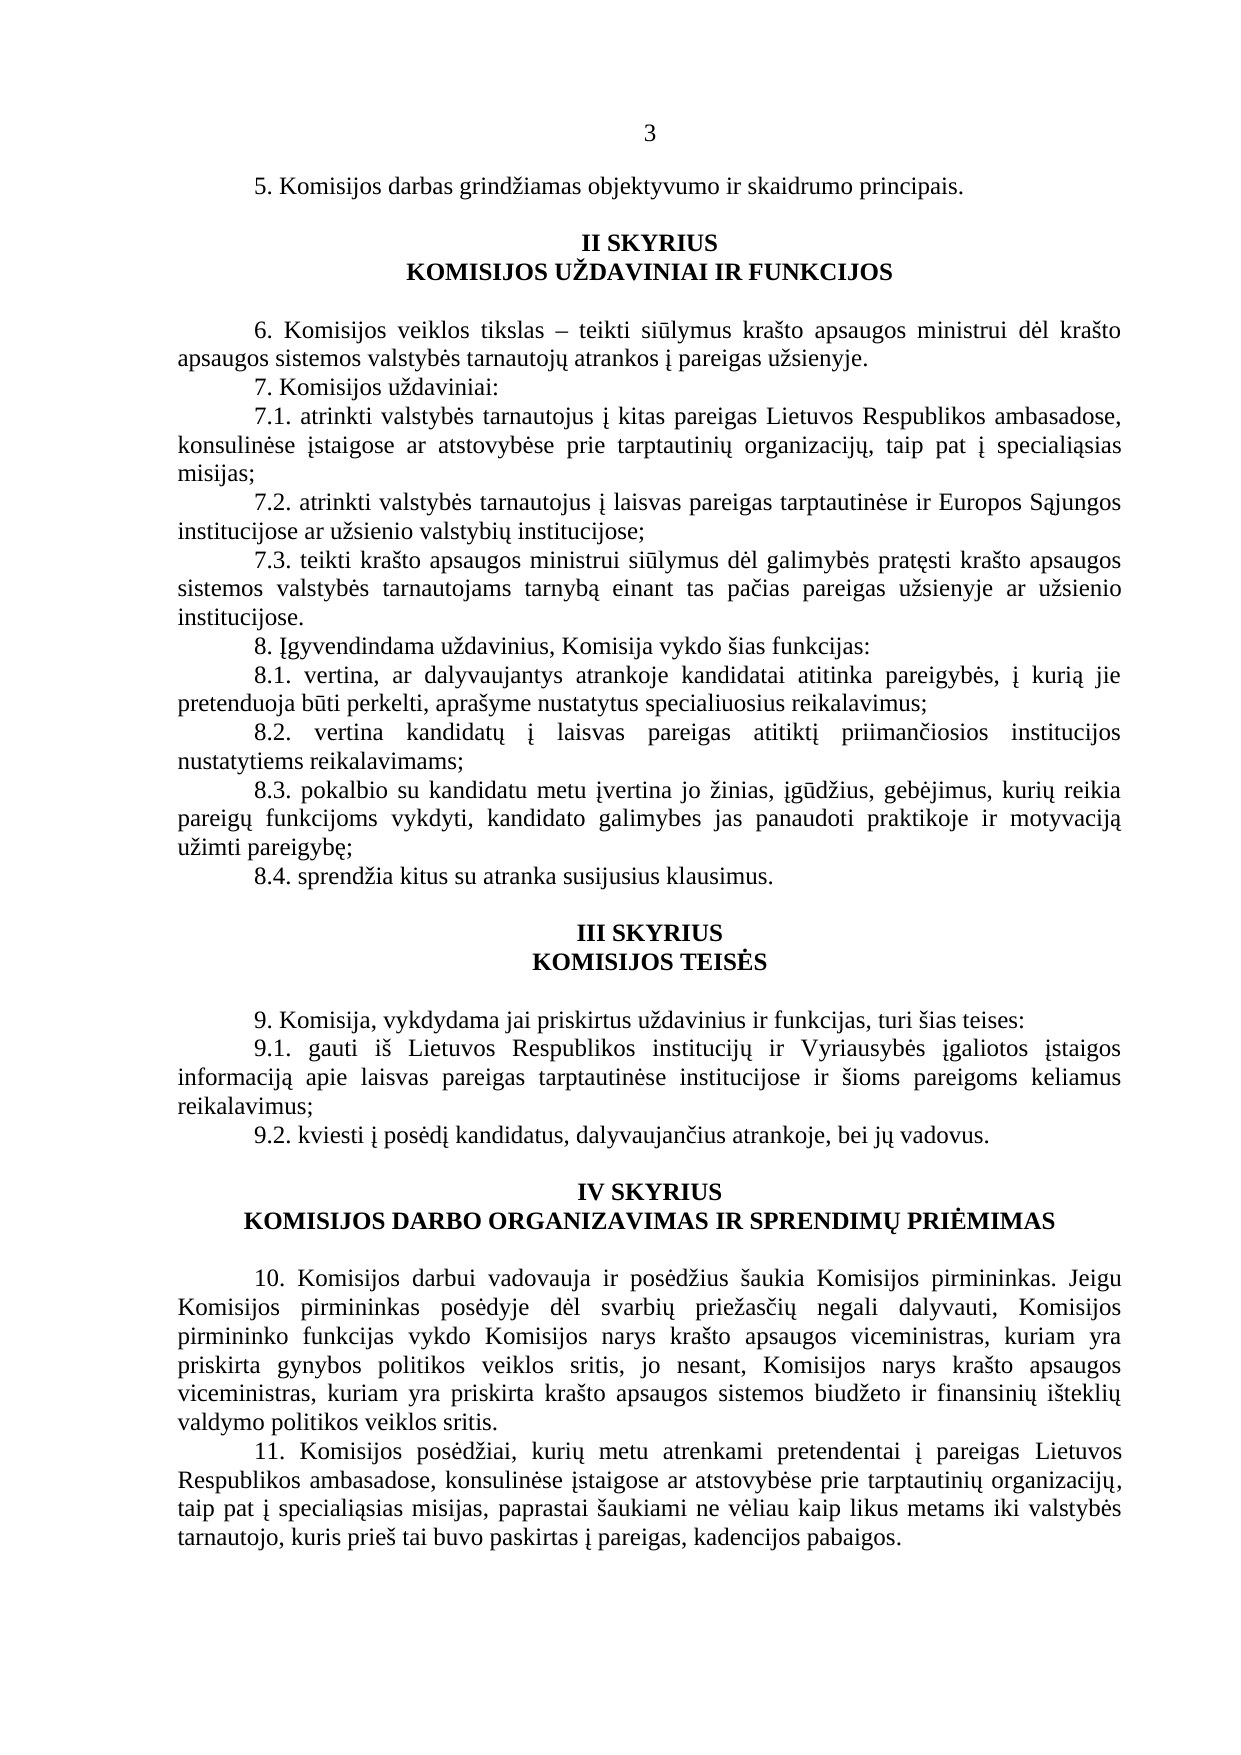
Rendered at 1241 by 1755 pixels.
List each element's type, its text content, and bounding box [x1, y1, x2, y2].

text KOMISIJOS DARBO ORGANIZAVIMAS ir sprendimų priėmimas [177, 1206, 1122, 1235]
text 8. Įgyvendindama uždavinius, Komisija vykdo šias funkcijas: [177, 631, 1122, 660]
text KOMISIJOS UŽDAVINIAI IR FUNKCIJOS [177, 257, 1122, 286]
text KOMISIJOS TEISĖS [177, 947, 1122, 976]
text 5. Komisijos darbas grindžiamas objektyvumo ir skaidrumo principais. [177, 171, 1122, 200]
text 11. Komisijos posėdžiai, kurių metu atrenkami pretendentai į pareigas Lietuvos Respublikos ambasadose, konsulinėse įstaigose ar atstovybėse prie tarptautinių organizacijų, taip pat į specialiąsias misijas, paprastai šaukiami ne vėliau kaip likus metams iki valstybės tarnautojo, kuris prieš tai buvo paskirtas į pareigas, kadencijos pabaigos. [177, 1436, 1122, 1551]
text II SKYRIUS [177, 228, 1122, 257]
text 9. Komisija, vykdydama jai priskirtus uždavinius ir funkcijas, turi šias teises: [177, 1005, 1122, 1033]
text IV SKYRIUS [177, 1177, 1122, 1206]
text 7.1. atrinkti valstybės tarnautojus į kitas pareigas Lietuvos Respublikos ambasadose, konsulinėse įstaigose ar atstovybėse prie tarptautinių organizacijų, taip pat į specialiąsias misijas; [177, 401, 1122, 487]
text 7.2. atrinkti valstybės tarnautojus į laisvas pareigas tarptautinėse ir Europos Sąjungos institucijose ar užsienio valstybių institucijose; [177, 487, 1122, 545]
text 8.4. sprendžia kitus su atranka susijusius klausimus. [177, 861, 1122, 890]
text 8.1. vertina, ar dalyvaujantys atrankoje kandidatai atitinka pareigybės, į kurią jie pretenduoja būti perkelti, aprašyme nustatytus specialiuosius reikalavimus; [177, 660, 1122, 717]
text III SKYRIUS [177, 918, 1122, 947]
text 9.1. gauti iš Lietuvos Respublikos institucijų ir Vyriausybės įgaliotos įstaigos informaciją apie laisvas pareigas tarptautinėse institucijose ir šioms pareigoms keliamus reikalavimus; [177, 1033, 1122, 1120]
text 7. Komisijos uždaviniai: [177, 372, 1122, 401]
text 6. Komisijos veiklos tikslas – teikti siūlymus krašto apsaugos ministrui dėl krašto apsaugos sistemos valstybės tarnautojų atrankos į pareigas užsienyje. [177, 315, 1122, 372]
text 8.2. vertina kandidatų į laisvas pareigas atitiktį priimančiosios institucijos nustatytiems reikalavimams; [177, 717, 1122, 775]
text 9.2. kviesti į posėdį kandidatus, dalyvaujančius atrankoje, bei jų vadovus. [177, 1120, 1122, 1148]
text 7.3. teikti krašto apsaugos ministrui siūlymus dėl galimybės pratęsti krašto apsaugos sistemos valstybės tarnautojams tarnybą einant tas pačias pareigas užsienyje ar užsienio institucijose. [177, 545, 1122, 631]
text 10. Komisijos darbui vadovauja ir posėdžius šaukia Komisijos pirmininkas. Jeigu Komisijos pirmininkas posėdyje dėl svarbių priežasčių negali dalyvauti, Komisijos pirmininko funkcijas vykdo Komisijos narys krašto apsaugos viceministras, kuriam yra priskirta gynybos politikos veiklos sritis, jo nesant, Komisijos narys krašto apsaugos viceministras, kuriam yra priskirta krašto apsaugos sistemos biudžeto ir finansinių išteklių valdymo politikos veiklos sritis. [177, 1263, 1122, 1436]
text 8.3. pokalbio su kandidatu metu įvertina jo žinias, įgūdžius, gebėjimus, kurių reikia pareigų funkcijoms vykdyti, kandidato galimybes jas panaudoti praktikoje ir motyvaciją užimti pareigybę; [177, 775, 1122, 861]
